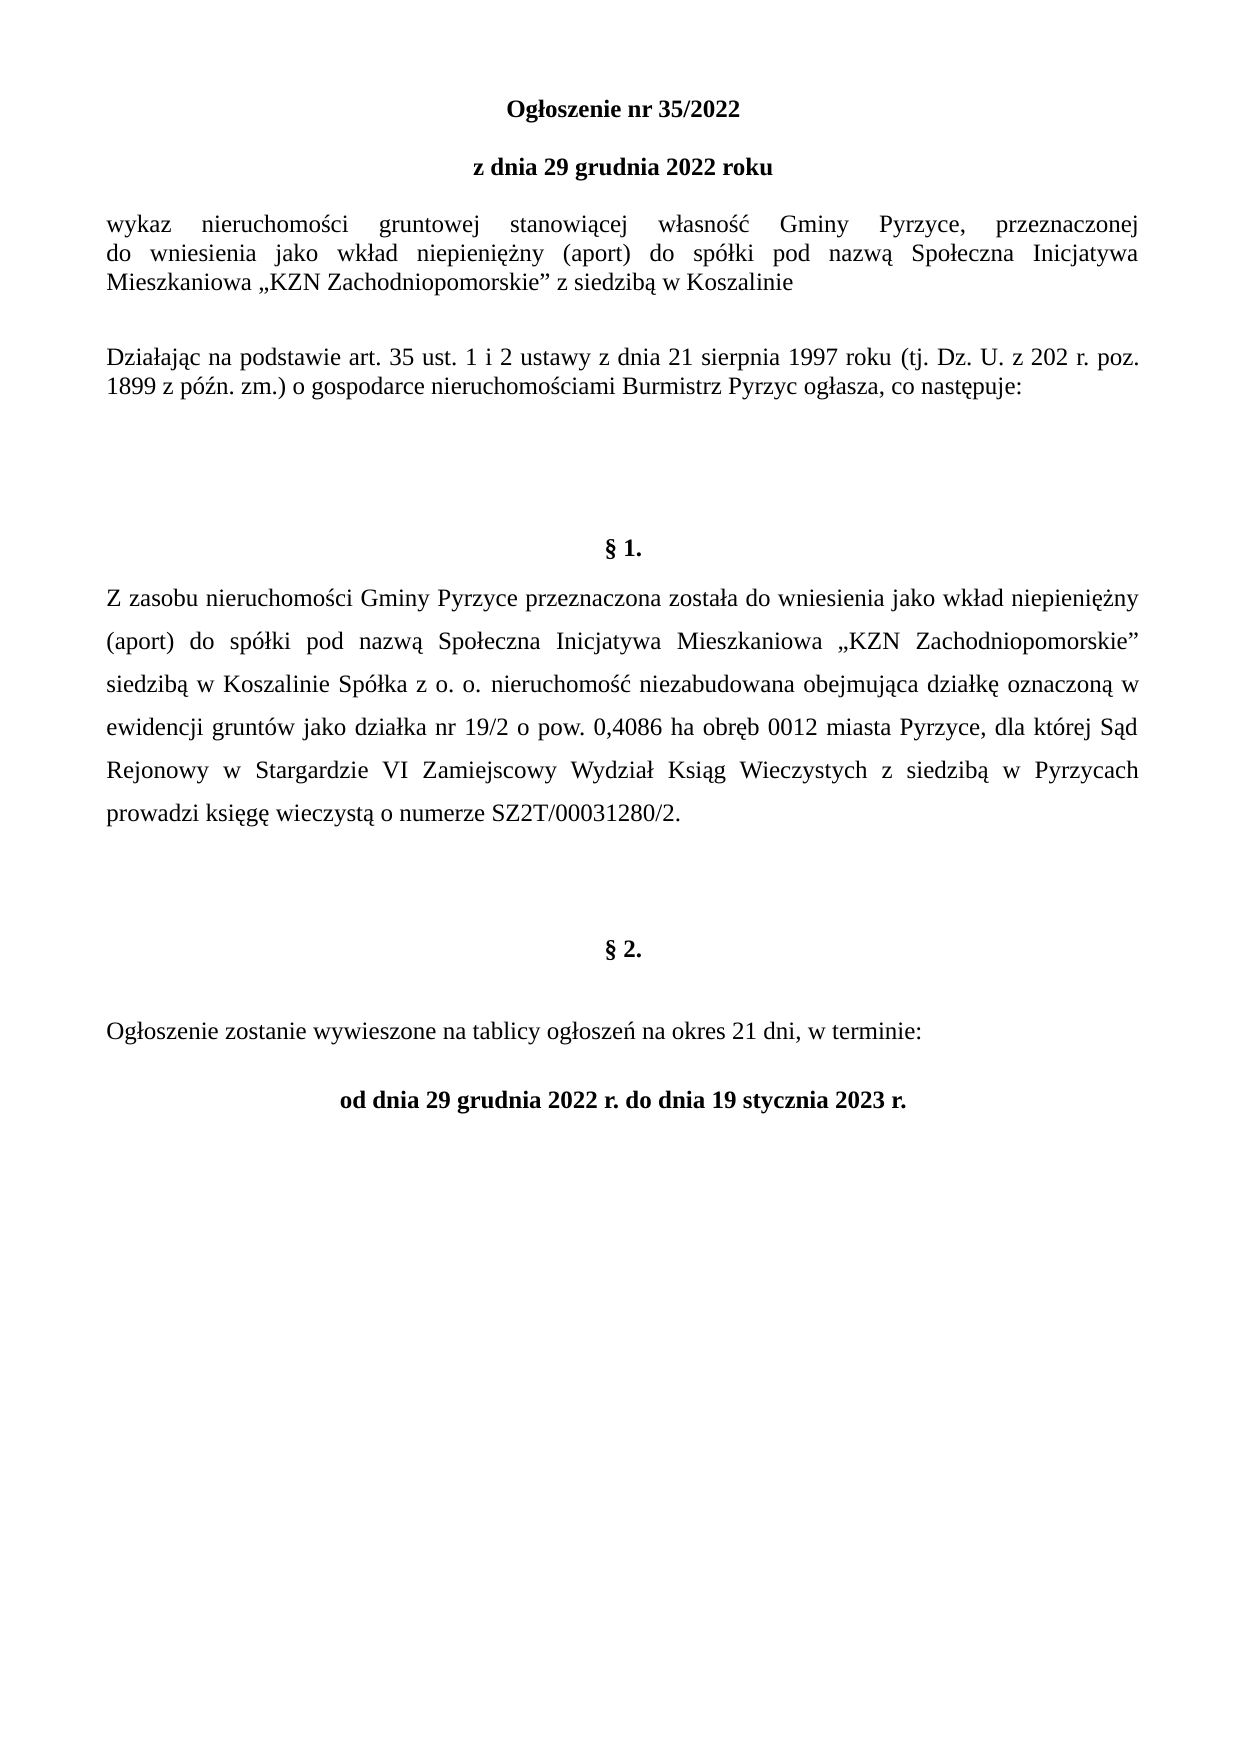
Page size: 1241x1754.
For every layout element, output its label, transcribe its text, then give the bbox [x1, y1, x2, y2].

text Ogłoszenie nr 35/2022 [106, 94, 1140, 123]
text Z zasobu nieruchomości Gminy Pyrzyce przeznaczona została do wniesienia jako wkład niepieniężny (aport) do spółki pod nazwą Społeczna Inicjatywa Mieszkaniowa „KZN Zachodniopomorskie” siedzibą w Koszalinie Spółka z o. o. nieruchomość niezabudowana obejmująca działkę oznaczoną w ewidencji gruntów jako działka nr 19/2 o pow. 0,4086 ha obręb 0012 miasta Pyrzyce, dla której Sąd Rejonowy w Stargardzie VI Zamiejscowy Wydział Ksiąg Wieczystych z siedzibą w Pyrzycach prowadzi księgę wieczystą o numerze SZ2T/00031280/2. [106, 583, 1140, 827]
text § 1. [106, 533, 1140, 562]
text Ogłoszenie zostanie wywieszone na tablicy ogłoszeń na okres 21 dni, w terminie: [106, 1016, 1140, 1044]
text od dnia 29 grudnia 2022 r. do dnia 19 stycznia 2023 r. [106, 1085, 1140, 1114]
text z dnia 29 grudnia 2022 roku [106, 152, 1140, 181]
text wykaz nieruchomości gruntowej stanowiącej własność Gminy Pyrzyce, przeznaczonej do wniesienia jako wkład niepieniężny (aport) do spółki pod nazwą Społeczna Inicjatywa Mieszkaniowa „KZN Zachodniopomorskie” z siedzibą w Koszalinie [106, 209, 1140, 296]
text § 2. [106, 934, 1140, 963]
text Działając na podstawie art. 35 ust. 1 i 2 ustawy z dnia 21 sierpnia 1997 roku (tj. Dz. U. z 202 r. poz. 1899 z późn. zm.) o gospodarce nieruchomościami Burmistrz Pyrzyc ogłasza, co następuje: [106, 342, 1140, 400]
